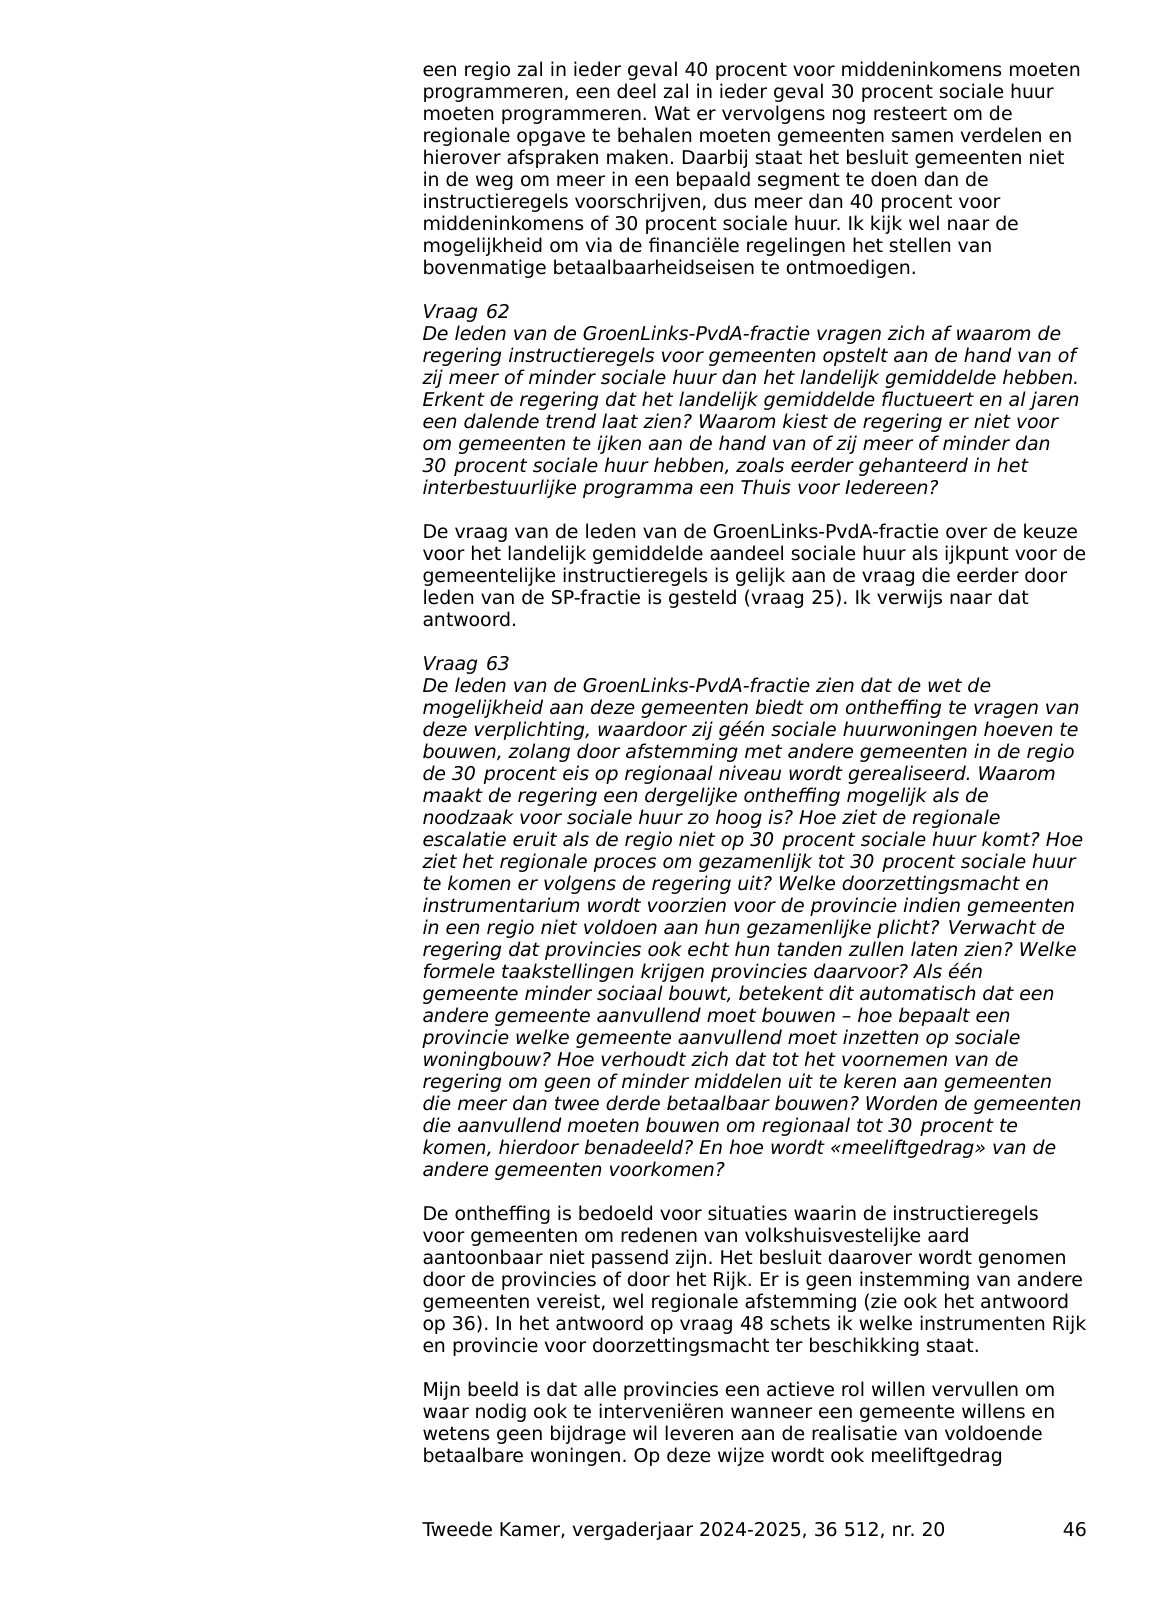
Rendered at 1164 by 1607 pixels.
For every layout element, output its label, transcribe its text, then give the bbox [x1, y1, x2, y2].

text Vraag 62 [422, 301, 1087, 323]
text Mijn beeld is dat alle provincies een actieve rol willen vervullen om waar nodig ook te interveniëren wanneer een gemeente willens en wetens geen bijdrage wil leveren aan de realisatie van voldoende betaalbare woningen. Op deze wijze wordt ook meeliftgedrag [422, 1379, 1087, 1467]
text De ontheffing is bedoeld voor situaties waarin de instructieregels voor gemeenten om redenen van volkshuisvestelijke aard aantoonbaar niet passend zijn. Het besluit daarover wordt genomen door de provincies of door het Rijk. Er is geen instemming van andere gemeenten vereist, wel regionale afstemming (zie ook het antwoord op 36). In het antwoord op vraag 48 schets ik welke instrumenten Rijk en provincie voor doorzettingsmacht ter beschikking staat. [422, 1203, 1087, 1357]
text Vraag 63 [422, 653, 1087, 675]
text een regio zal in ieder geval 40 procent voor middeninkomens moeten programmeren, een deel zal in ieder geval 30 procent sociale huur moeten programmeren. Wat er vervolgens nog resteert om de regionale opgave te behalen moeten gemeenten samen verdelen en hierover afspraken maken. Daarbij staat het besluit gemeenten niet in de weg om meer in een bepaald segment te doen dan de instructieregels voorschrijven, dus meer dan 40 procent voor middeninkomens of 30 procent sociale huur. Ik kijk wel naar de mogelijkheid om via de financiële regelingen het stellen van bovenmatige betaalbaarheidseisen te ontmoedigen. [422, 59, 1087, 279]
text De vraag van de leden van de GroenLinks-PvdA-fractie over de keuze voor het landelijk gemiddelde aandeel sociale huur als ijkpunt voor de gemeentelijke instructieregels is gelijk aan de vraag die eerder door leden van de SP-fractie is gesteld (vraag 25). Ik verwijs naar dat antwoord. [422, 521, 1087, 631]
text De leden van de GroenLinks-PvdA-fractie vragen zich af waarom de regering instructieregels voor gemeenten opstelt aan de hand van of zij meer of minder sociale huur dan het landelijk gemiddelde hebben. Erkent de regering dat het landelijk gemiddelde fluctueert en al jaren een dalende trend laat zien? Waarom kiest de regering er niet voor om gemeenten te ijken aan de hand van of zij meer of minder dan 30 procent sociale huur hebben, zoals eerder gehanteerd in het interbestuurlijke programma een Thuis voor Iedereen? [422, 323, 1087, 499]
text De leden van de GroenLinks-PvdA-fractie zien dat de wet de mogelijkheid aan deze gemeenten biedt om ontheffing te vragen van deze verplichting, waardoor zij géén sociale huurwoningen hoeven te bouwen, zolang door afstemming met andere gemeenten in de regio de 30 procent eis op regionaal niveau wordt gerealiseerd. Waarom maakt de regering een dergelijke ontheffing mogelijk als de noodzaak voor sociale huur zo hoog is? Hoe ziet de regionale escalatie eruit als de regio niet op 30 procent sociale huur komt? Hoe ziet het regionale proces om gezamenlijk tot 30 procent sociale huur te komen er volgens de regering uit? Welke doorzettingsmacht en instrumentarium wordt voorzien voor de provincie indien gemeenten in een regio niet voldoen aan hun gezamenlijke plicht? Verwacht de regering dat provincies ook echt hun tanden zullen laten zien? Welke formele taakstellingen krijgen provincies daarvoor? Als één gemeente minder sociaal bouwt, betekent dit automatisch dat een andere gemeente aanvullend moet bouwen – hoe bepaalt een provincie welke gemeente aanvullend moet inzetten op sociale woningbouw? Hoe verhoudt zich dat tot het voornemen van de regering om geen of minder middelen uit te keren aan gemeenten die meer dan twee derde betaalbaar bouwen? Worden de gemeenten die aanvullend moeten bouwen om regionaal tot 30 procent te komen, hierdoor benadeeld? En hoe wordt «meeliftgedrag» van de andere gemeenten voorkomen? [422, 675, 1087, 1181]
